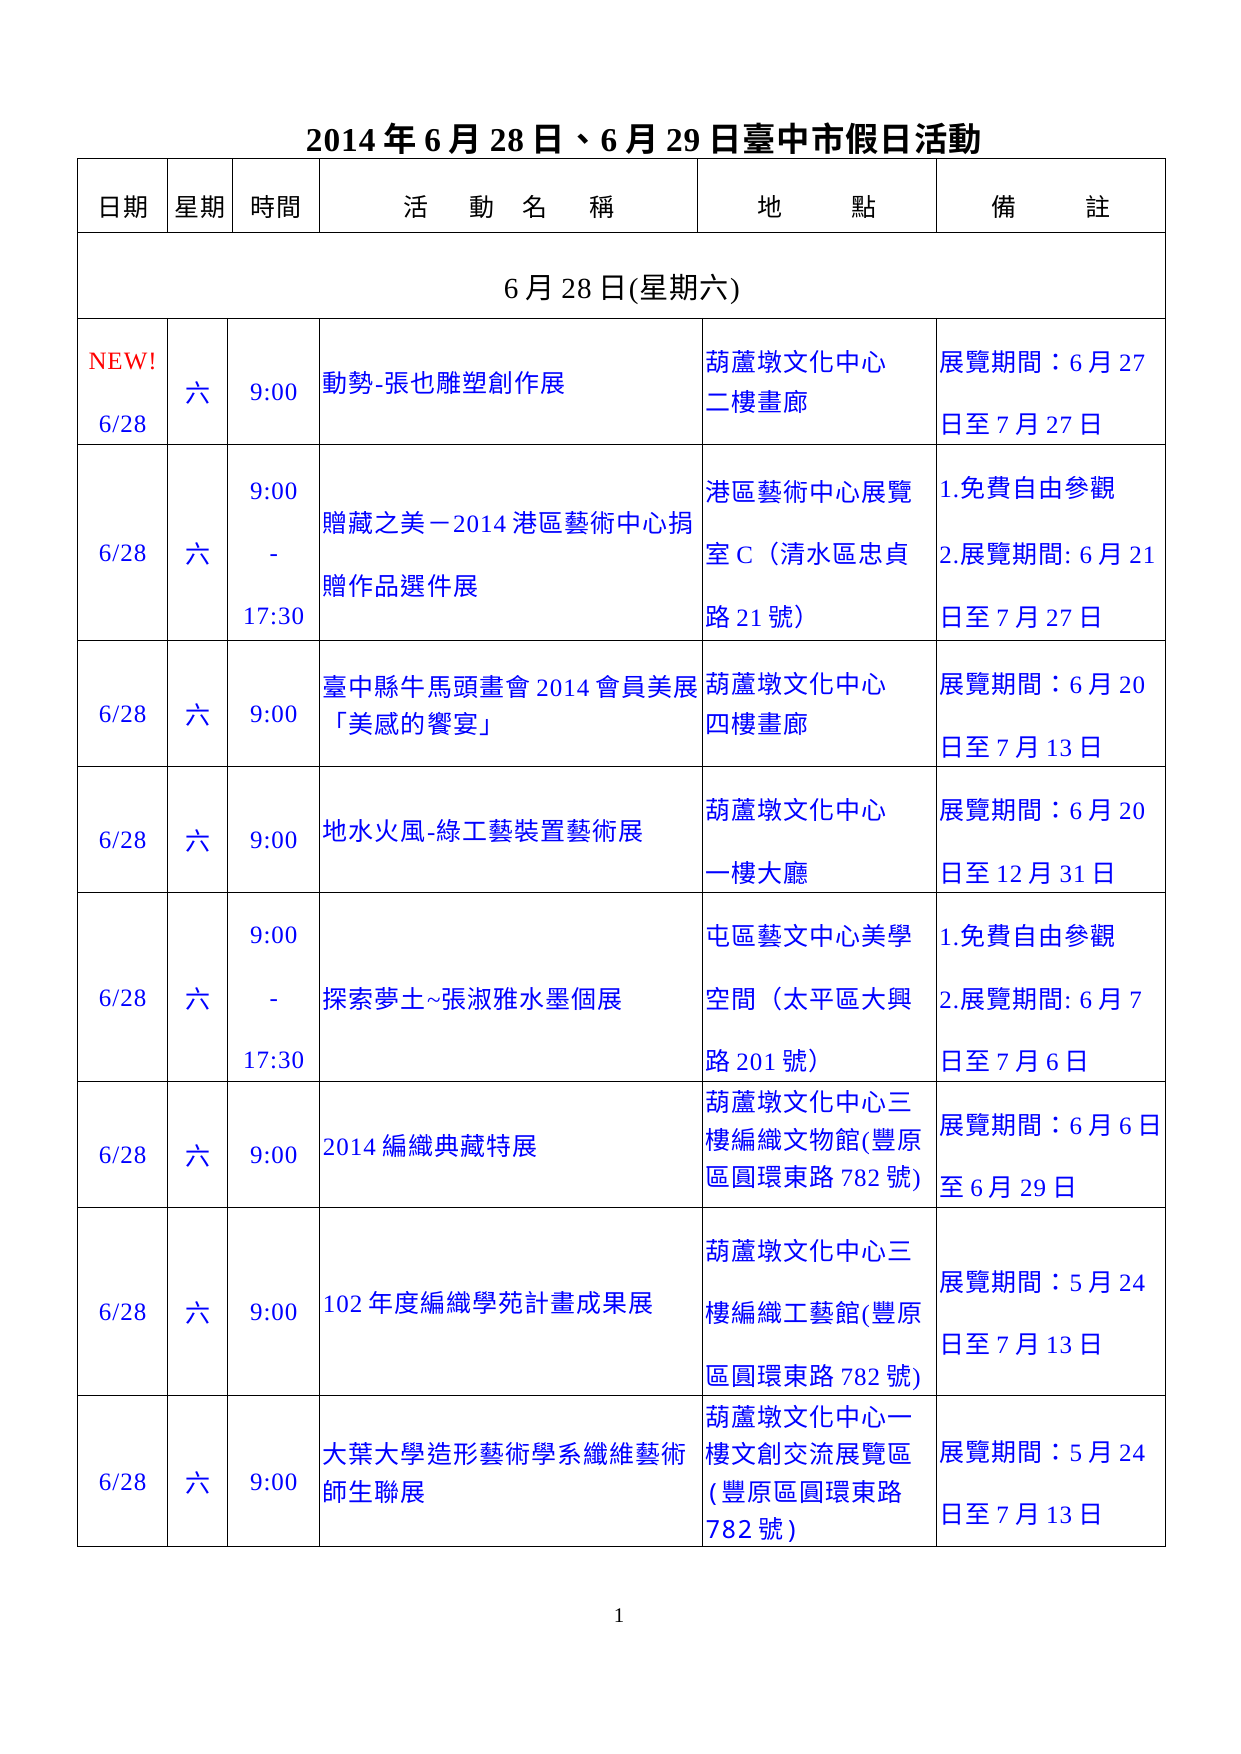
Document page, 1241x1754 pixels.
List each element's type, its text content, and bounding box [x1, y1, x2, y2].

table_cell 贈藏之美－2014港區藝術中心捐贈作品選件展 [320, 445, 702, 640]
table_header 活 動 名 稱 [320, 159, 697, 232]
table_cell 1.免費自由參觀 2.展覽期間: 6月21日至7月27日 [937, 445, 1165, 640]
table_cell 六 [168, 893, 227, 1081]
table_cell 葫蘆墩文化中心三樓編織工藝館(豐原區圓環東路782號) [703, 1208, 936, 1395]
table_cell 9:00 - 17:30 [228, 445, 319, 640]
table_cell 展覽期間：5月24日至7月13日 [937, 1396, 1165, 1546]
table_cell 展覽期間：5月24日至7月13日 [937, 1208, 1165, 1395]
table_header 時間 [233, 159, 319, 232]
table_cell 6月28日(星期六) [78, 233, 1165, 318]
table_header 日期 [78, 159, 167, 232]
table_cell 臺中縣牛馬頭畫會2014會員美展「美感的饗宴」 [320, 641, 702, 766]
table_cell 六 [168, 767, 227, 892]
table_cell 葫蘆墩文化中心一樓文創交流展覽區(豐原區圓環東路782號) [703, 1396, 936, 1546]
table_cell 葫蘆墩文化中心 一樓大廳 [703, 767, 936, 892]
table_cell 六 [168, 641, 227, 766]
table_cell 6/28 [78, 445, 167, 640]
table_cell 展覽期間：6月20日至12月31日 [937, 767, 1165, 892]
table_cell 2014編織典藏特展 [320, 1082, 702, 1207]
table_cell 6/28 [78, 1396, 167, 1546]
table_cell 9:00 [228, 1396, 319, 1546]
table_cell 大葉大學造形藝術學系纖維藝術師生聯展 [320, 1396, 702, 1546]
table_cell 六 [168, 1396, 227, 1546]
table_header 地 點 [698, 159, 936, 232]
table_cell 6/28 [78, 641, 167, 766]
table_cell 9:00 [228, 767, 319, 892]
table_cell 六 [168, 1082, 227, 1207]
table_header 星期 [168, 159, 232, 232]
text 2014年6月28日、6月29日臺中市假日活動 [125, 96, 1162, 158]
table_cell 葫蘆墩文化中心 二樓畫廊 [703, 319, 936, 444]
table_cell 動勢-張也雕塑創作展 [320, 319, 702, 444]
table_cell 葫蘆墩文化中心 四樓畫廊 [703, 641, 936, 766]
table_cell 9:00 [228, 319, 319, 444]
table_cell 102年度編織學苑計畫成果展 [320, 1208, 702, 1395]
table_cell 六 [168, 1208, 227, 1395]
table_cell 6/28 [78, 1208, 167, 1395]
table_cell 葫蘆墩文化中心三樓編織文物館(豐原區圓環東路782號) [703, 1082, 936, 1207]
table_cell 探索夢土~張淑雅水墨個展 [320, 893, 702, 1081]
table_cell 屯區藝文中心美學空間（太平區大興路201號） [703, 893, 936, 1081]
table_cell 展覽期間：6月6日至6月29日 [937, 1082, 1165, 1207]
table_cell 9:00 - 17:30 [228, 893, 319, 1081]
table_cell 六 [168, 319, 227, 444]
table_cell 展覽期間：6月27日至7月27日 [937, 319, 1165, 444]
table_header 備 註 [937, 159, 1165, 232]
table_cell 六 [168, 445, 227, 640]
table_cell 9:00 [228, 1082, 319, 1207]
table_cell 9:00 [228, 1208, 319, 1395]
table_cell 9:00 [228, 641, 319, 766]
table_cell 6/28 [78, 893, 167, 1081]
table_cell 展覽期間：6月20日至7月13日 [937, 641, 1165, 766]
table_cell 港區藝術中心展覽室C（清水區忠貞路21號） [703, 445, 936, 640]
table_cell 6/28 [78, 767, 167, 892]
table_cell NEW!6/28 [78, 319, 167, 444]
table_cell 6/28 [78, 1082, 167, 1207]
table_cell 地水火風-綠工藝裝置藝術展 [320, 767, 702, 892]
table_cell 1.免費自由參觀 2.展覽期間: 6月7日至7月6日 [937, 893, 1165, 1081]
